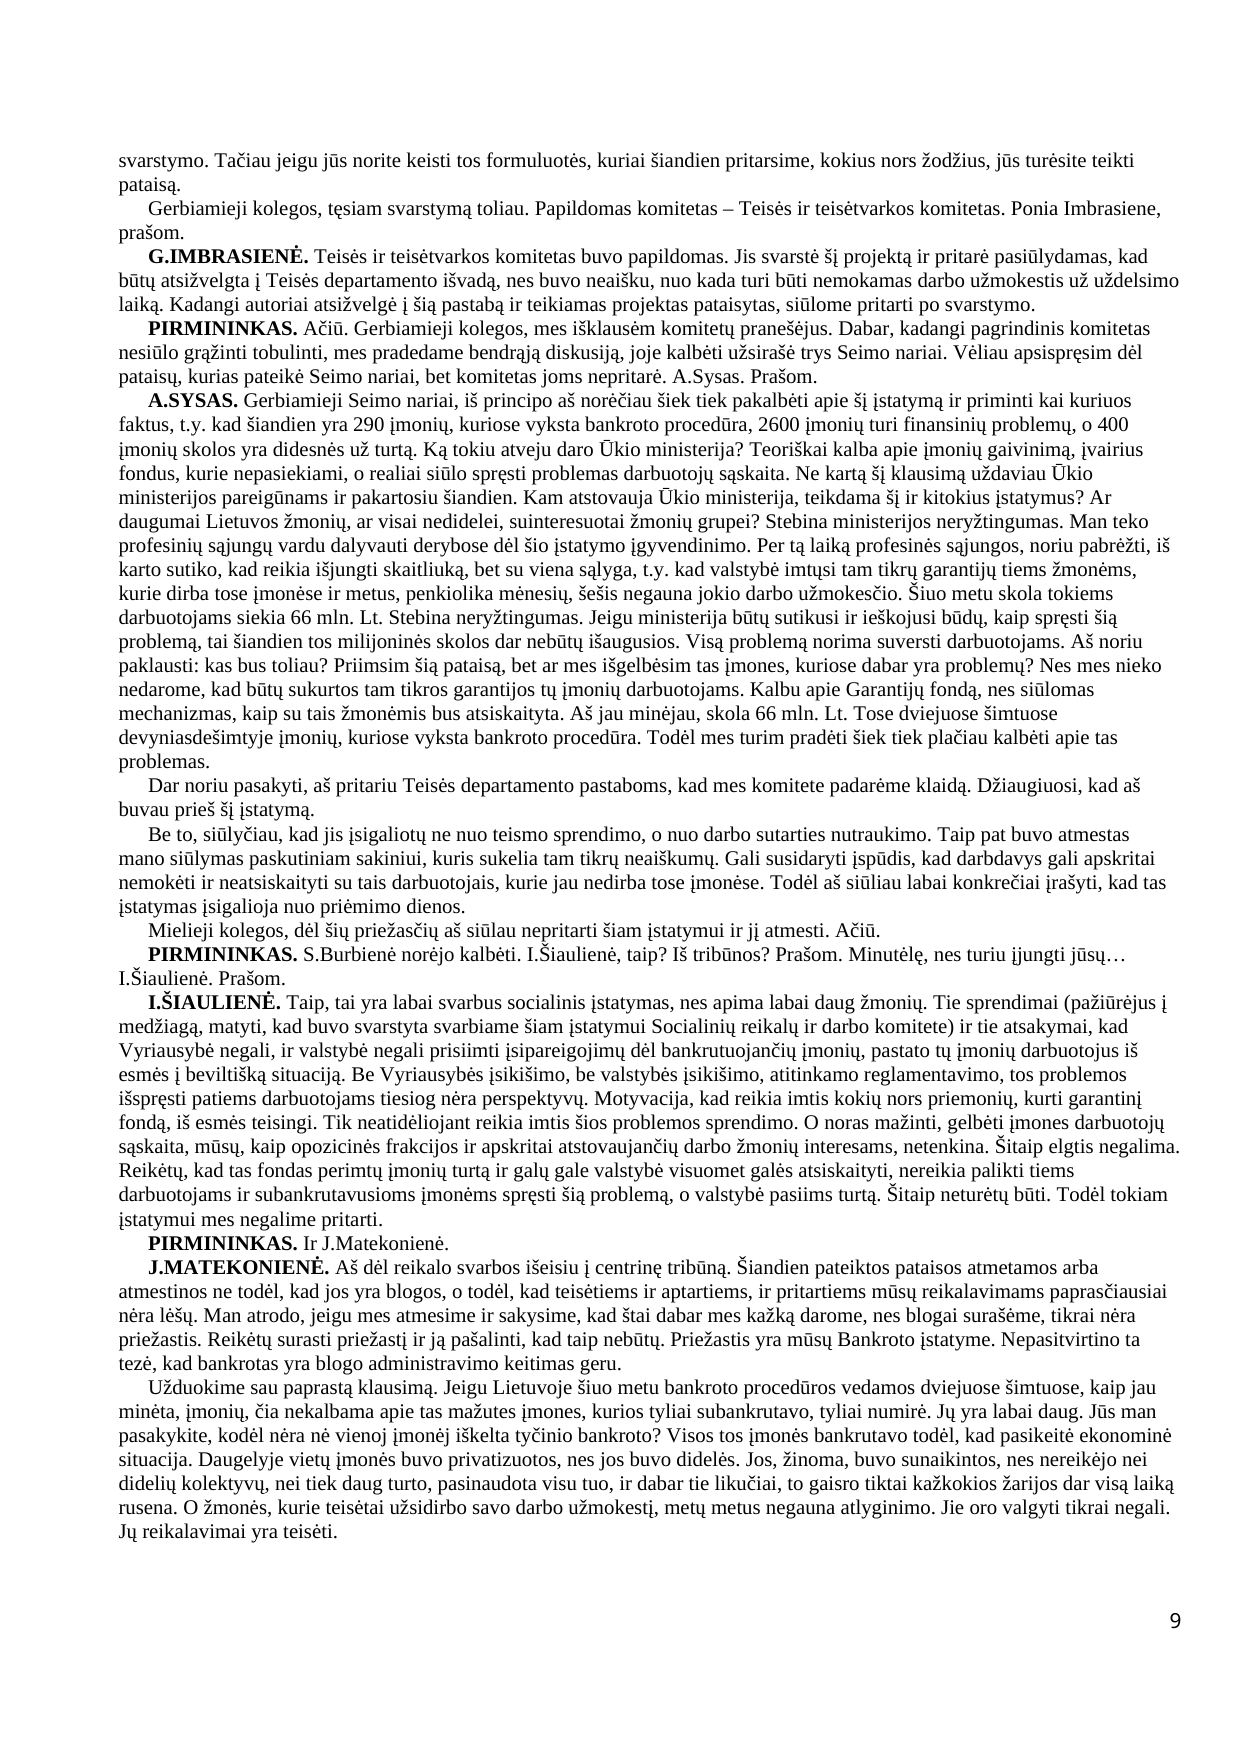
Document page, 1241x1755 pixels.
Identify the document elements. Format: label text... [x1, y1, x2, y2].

text PIRMININKAS. S.Burbienė norėjo kalbėti. I.Šiaulienė, taip? Iš tribūnos? Prašom. Minutėlę, nes turiu įjungti jūsų… I.Šiaulienė. Prašom. [118, 942, 1181, 990]
text svarstymo. Tačiau jeigu jūs norite keisti tos formuluotės, kuriai šiandien pritarsime, kokius nors žodžius, jūs turėsite teikti pataisą. [118, 148, 1181, 196]
text J.MATEKONIENĖ. Aš dėl reikalo svarbos išeisiu į centrinę tribūną. Šiandien pateiktos pataisos atmetamos arba atmestinos ne todėl, kad jos yra blogos, o todėl, kad teisėtiems ir aptartiems, ir pritartiems mūsų reikalavimams paprasčiausiai nėra lėšų. Man atrodo, jeigu mes atmesime ir sakysime, kad štai dabar mes kažką darome, nes blogai surašėme, tikrai nėra priežastis. Reikėtų surasti priežastį ir ją pašalinti, kad taip nebūtų. Priežastis yra mūsų Bankroto įstatyme. Nepasitvirtino ta tezė, kad bankrotas yra blogo administravimo keitimas geru. [118, 1254, 1181, 1375]
text I.ŠIAULIENĖ. Taip, tai yra labai svarbus socialinis įstatymas, nes apima labai daug žmonių. Tie sprendimai (pažiūrėjus į medžiagą, matyti, kad buvo svarstyta svarbiame šiam įstatymui Socialinių reikalų ir darbo komitete) ir tie atsakymai, kad Vyriausybė negali, ir valstybė negali prisiimti įsipareigojimų dėl bankrutuojančių įmonių, pastato tų įmonių darbuotojus iš esmės į beviltišką situaciją. Be Vyriausybės įsikišimo, be valstybės įsikišimo, atitinkamo reglamentavimo, tos problemos išspręsti patiems darbuotojams tiesiog nėra perspektyvų. Motyvacija, kad reikia imtis kokių nors priemonių, kurti garantinį fondą, iš esmės teisingi. Tik neatidėliojant reikia imtis šios problemos sprendimo. O noras mažinti, gelbėti įmones darbuotojų sąskaita, mūsų, kaip opozicinės frakcijos ir apskritai atstovaujančių darbo žmonių interesams, netenkina. Šitaip elgtis negalima. Reikėtų, kad tas fondas perimtų įmonių turtą ir galų gale valstybė visuomet galės atsiskaityti, nereikia palikti tiems darbuotojams ir subankrutavusioms įmonėms spręsti šią problemą, o valstybė pasiims turtą. Šitaip neturėtų būti. Todėl tokiam įstatymui mes negalime pritarti. [118, 990, 1181, 1231]
text Užduokime sau paprastą klausimą. Jeigu Lietuvoje šiuo metu bankroto procedūros vedamos dviejuose šimtuose, kaip jau minėta, įmonių, čia nekalbama apie tas mažutes įmones, kurios tyliai subankrutavo, tyliai numirė. Jų yra labai daug. Jūs man pasakykite, kodėl nėra nė vienoj įmonėj iškelta tyčinio bankroto? Visos tos įmonės bankrutavo todėl, kad pasikeitė ekonominė situacija. Daugelyje vietų įmonės buvo privatizuotos, nes jos buvo didelės. Jos, žinoma, buvo sunaikintos, nes nereikėjo nei didelių kolektyvų, nei tiek daug turto, pasinaudota visu tuo, ir dabar tie likučiai, to gaisro tiktai kažkokios žarijos dar visą laiką rusena. O žmonės, kurie teisėtai užsidirbo savo darbo užmokestį, metų metus negauna atlyginimo. Jie oro valgyti tikrai negali. Jų reikalavimai yra teisėti. [118, 1375, 1181, 1543]
text Be to, siūlyčiau, kad jis įsigaliotų ne nuo teismo sprendimo, o nuo darbo sutarties nutraukimo. Taip pat buvo atmestas mano siūlymas paskutiniam sakiniui, kuris sukelia tam tikrų neaiškumų. Gali susidaryti įspūdis, kad darbdavys gali apskritai nemokėti ir neatsiskaityti su tais darbuotojais, kurie jau nedirba tose įmonėse. Todėl aš siūliau labai konkrečiai įrašyti, kad tas įstatymas įsigalioja nuo priėmimo dienos. [118, 821, 1181, 918]
text Gerbiamieji kolegos, tęsiam svarstymą toliau. Papildomas komitetas – Teisės ir teisėtvarkos komitetas. Ponia Imbrasiene, prašom. [118, 196, 1181, 244]
text PIRMININKAS. Ir J.Matekonienė. [118, 1231, 1181, 1254]
text PIRMININKAS. Ačiū. Gerbiamieji kolegos, mes išklausėm komitetų pranešėjus. Dabar, kadangi pagrindinis komitetas nesiūlo grąžinti tobulinti, mes pradedame bendrąją diskusiją, joje kalbėti užsirašė trys Seimo nariai. Vėliau apsispręsim dėl pataisų, kurias pateikė Seimo nariai, bet komitetas joms nepritarė. A.Sysas. Prašom. [118, 316, 1181, 388]
text A.SYSAS. Gerbiamieji Seimo nariai, iš principo aš norėčiau šiek tiek pakalbėti apie šį įstatymą ir priminti kai kuriuos faktus, t.y. kad šiandien yra 290 įmonių, kuriose vyksta bankroto procedūra, 2600 įmonių turi finansinių problemų, o 400 įmonių skolos yra didesnės už turtą. Ką tokiu atveju daro Ūkio ministerija? Teoriškai kalba apie įmonių gaivinimą, įvairius fondus, kurie nepasiekiami, o realiai siūlo spręsti problemas darbuotojų sąskaita. Ne kartą šį klausimą uždaviau Ūkio ministerijos pareigūnams ir pakartosiu šiandien. Kam atstovauja Ūkio ministerija, teikdama šį ir kitokius įstatymus? Ar daugumai Lietuvos žmonių, ar visai nedidelei, suinteresuotai žmonių grupei? Stebina ministerijos neryžtingumas. Man teko profesinių sąjungų vardu dalyvauti derybose dėl šio įstatymo įgyvendinimo. Per tą laiką profesinės sąjungos, noriu pabrėžti, iš karto sutiko, kad reikia išjungti skaitliuką, bet su viena sąlyga, t.y. kad valstybė imtųsi tam tikrų garantijų tiems žmonėms, kurie dirba tose įmonėse ir metus, penkiolika mėnesių, šešis negauna jokio darbo užmokesčio. Šiuo metu skola tokiems darbuotojams siekia 66 mln. Lt. Stebina neryžtingumas. Jeigu ministerija būtų sutikusi ir ieškojusi būdų, kaip spręsti šią problemą, tai šiandien tos milijoninės skolos dar nebūtų išaugusios. Visą problemą norima suversti darbuotojams. Aš noriu paklausti: kas bus toliau? Priimsim šią pataisą, bet ar mes išgelbėsim tas įmones, kuriose dabar yra problemų? Nes mes nieko nedarome, kad būtų sukurtos tam tikros garantijos tų įmonių darbuotojams. Kalbu apie Garantijų fondą, nes siūlomas mechanizmas, kaip su tais žmonėmis bus atsiskaityta. Aš jau minėjau, skola 66 mln. Lt. Tose dviejuose šimtuose devyniasdešimtyje įmonių, kuriose vyksta bankroto procedūra. Todėl mes turim pradėti šiek tiek plačiau kalbėti apie tas problemas. [118, 388, 1181, 773]
text Dar noriu pasakyti, aš pritariu Teisės departamento pastaboms, kad mes komitete padarėme klaidą. Džiaugiuosi, kad aš buvau prieš šį įstatymą. [118, 773, 1181, 821]
text Mielieji kolegos, dėl šių priežasčių aš siūlau nepritarti šiam įstatymui ir jį atmesti. Ačiū. [118, 918, 1181, 942]
text G.IMBRASIENĖ. Teisės ir teisėtvarkos komitetas buvo papildomas. Jis svarstė šį projektą ir pritarė pasiūlydamas, kad būtų atsižvelgta į Teisės departamento išvadą, nes buvo neaišku, nuo kada turi būti nemokamas darbo užmokestis už uždelsimo laiką. Kadangi autoriai atsižvelgė į šią pastabą ir teikiamas projektas pataisytas, siūlome pritarti po svarstymo. [118, 244, 1181, 316]
